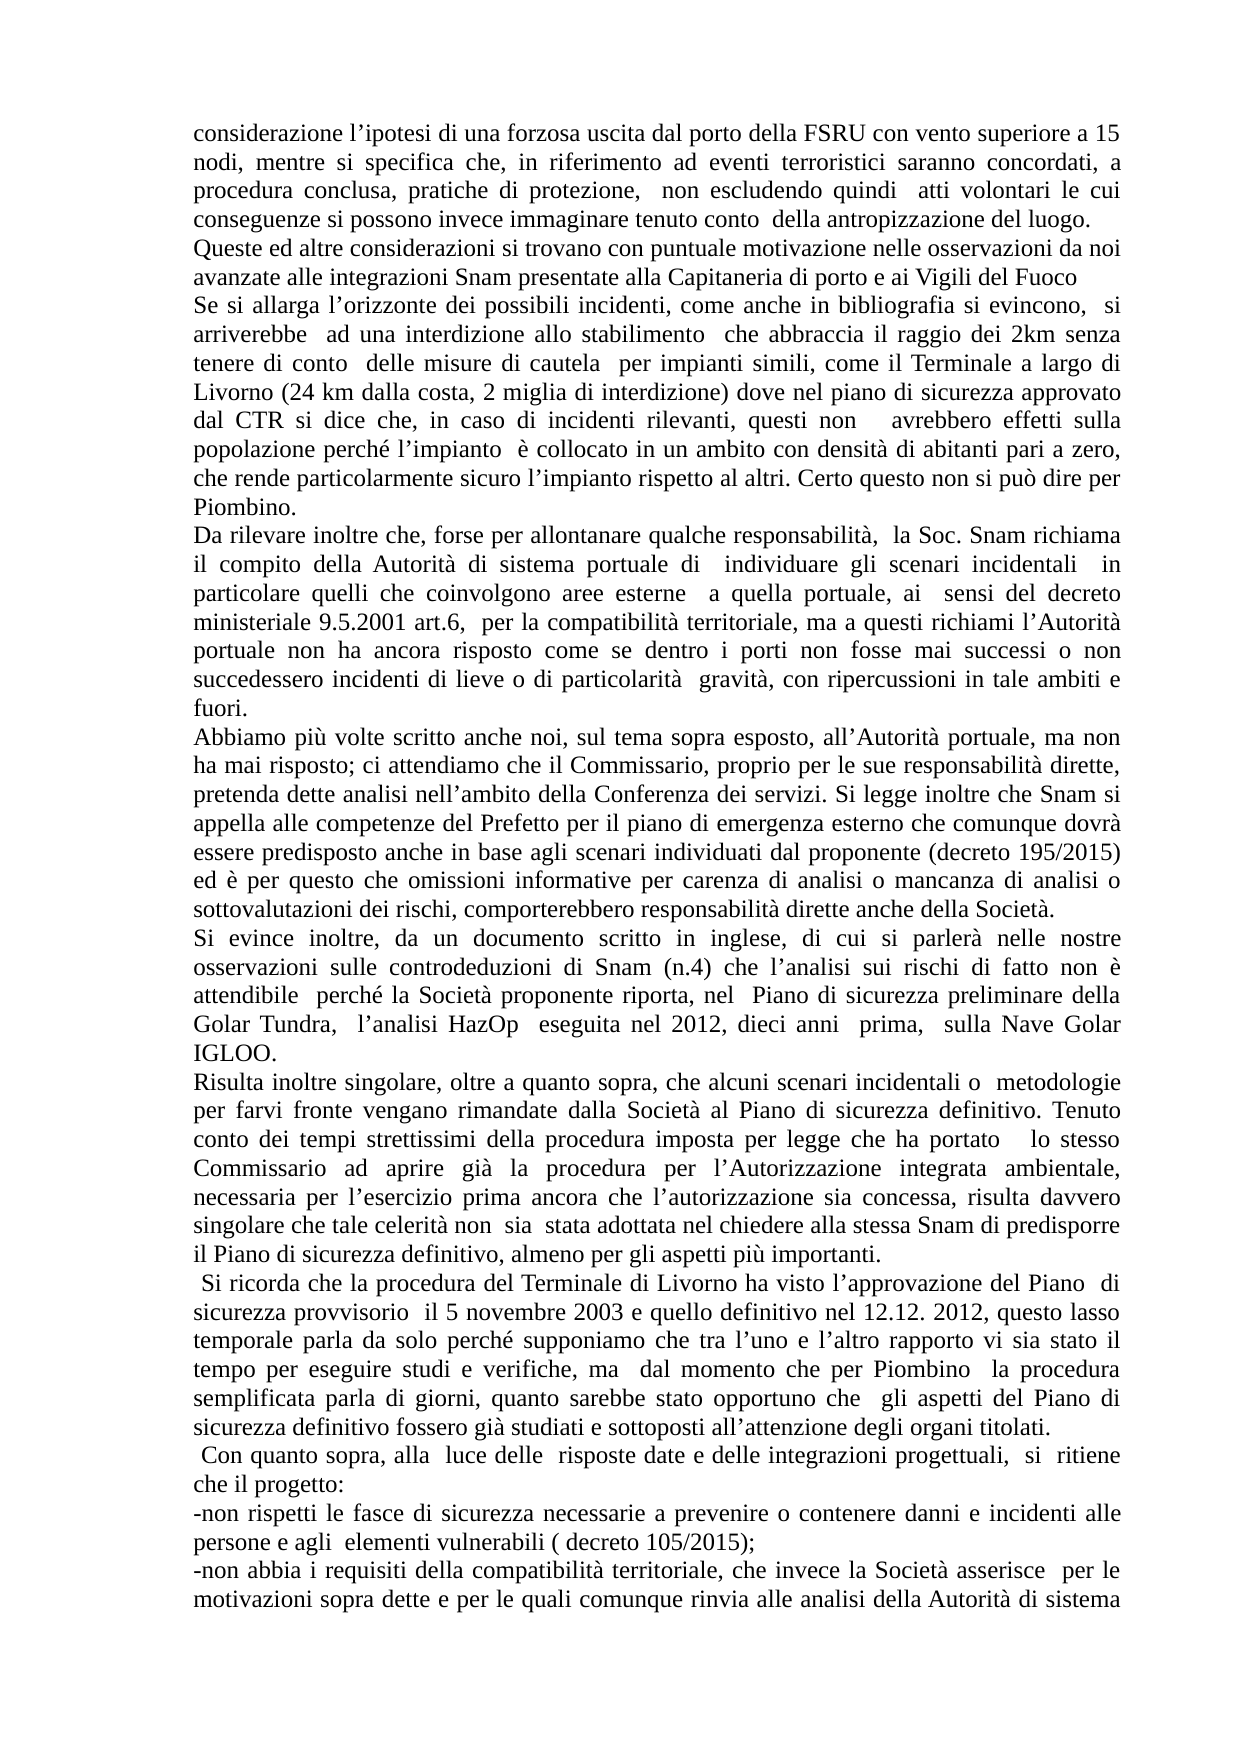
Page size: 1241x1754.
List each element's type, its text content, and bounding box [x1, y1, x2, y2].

text -non rispetti le fasce di sicurezza necessarie a prevenire o contenere danni e incidenti alle persone e agli elementi vulnerabili ( decreto 105/2015); [193, 1498, 1122, 1556]
text Abbiamo più volte scritto anche noi, sul tema sopra esposto, all’Autorità portuale, ma non ha mai risposto; ci attendiamo che il Commissario, proprio per le sue responsabilità dirette, pretenda dette analisi nell’ambito della Conferenza dei servizi. Si legge inoltre che Snam si appella alle competenze del Prefetto per il piano di emergenza esterno che comunque dovrà essere predisposto anche in base agli scenari individuati dal proponente (decreto 195/2015) ed è per questo che omissioni informative per carenza di analisi o mancanza di analisi o sottovalutazioni dei rischi, comporterebbero responsabilità dirette anche della Società. [193, 722, 1122, 923]
text Risulta inoltre singolare, oltre a quanto sopra, che alcuni scenari incidentali o metodologie per farvi fronte vengano rimandate dalla Società al Piano di sicurezza definitivo. Tenuto conto dei tempi strettissimi della procedura imposta per legge che ha portato lo stesso Commissario ad aprire già la procedura per l’Autorizzazione integrata ambientale, necessaria per l’esercizio prima ancora che l’autorizzazione sia concessa, risulta davvero singolare che tale celerità non sia stata adottata nel chiedere alla stessa Snam di predisporre il Piano di sicurezza definitivo, almeno per gli aspetti più importanti. [193, 1067, 1122, 1268]
text -non abbia i requisiti della compatibilità territoriale, che invece la Società asserisce per le motivazioni sopra dette e per le quali comunque rinvia alle analisi della Autorità di sistema [193, 1556, 1122, 1613]
text Con quanto sopra, alla luce delle risposte date e delle integrazioni progettuali, si ritiene che il progetto: [193, 1441, 1122, 1498]
text Se si allarga l’orizzonte dei possibili incidenti, come anche in bibliografia si evincono, si arriverebbe ad una interdizione allo stabilimento che abbraccia il raggio dei 2km senza tenere di conto delle misure di cautela per impianti simili, come il Terminale a largo di Livorno (24 km dalla costa, 2 miglia di interdizione) dove nel piano di sicurezza approvato dal CTR si dice che, in caso di incidenti rilevanti, questi non avrebbero effetti sulla popolazione perché l’impianto è collocato in un ambito con densità di abitanti pari a zero, che rende particolarmente sicuro l’impianto rispetto al altri. Certo questo non si può dire per Piombino. [193, 291, 1122, 521]
text Si evince inoltre, da un documento scritto in inglese, di cui si parlerà nelle nostre osservazioni sulle controdeduzioni di Snam (n.4) che l’analisi sui rischi di fatto non è attendibile perché la Società proponente riporta, nel Piano di sicurezza preliminare della Golar Tundra, l’analisi HazOp eseguita nel 2012, dieci anni prima, sulla Nave Golar IGLOO. [193, 923, 1122, 1067]
text Si ricorda che la procedura del Terminale di Livorno ha visto l’approvazione del Piano di sicurezza provvisorio il 5 novembre 2003 e quello definitivo nel 12.12. 2012, questo lasso temporale parla da solo perché supponiamo che tra l’uno e l’altro rapporto vi sia stato il tempo per eseguire studi e verifiche, ma dal momento che per Piombino la procedura semplificata parla di giorni, quanto sarebbe stato opportuno che gli aspetti del Piano di sicurezza definitivo fossero già studiati e sottoposti all’attenzione degli organi titolati. [193, 1268, 1122, 1441]
text considerazione l’ipotesi di una forzosa uscita dal porto della FSRU con vento superiore a 15 nodi, mentre si specifica che, in riferimento ad eventi terroristici saranno concordati, a procedura conclusa, pratiche di protezione, non escludendo quindi atti volontari le cui conseguenze si possono invece immaginare tenuto conto della antropizzazione del luogo. [193, 118, 1122, 233]
text Da rilevare inoltre che, forse per allontanare qualche responsabilità, la Soc. Snam richiama il compito della Autorità di sistema portuale di individuare gli scenari incidentali in particolare quelli che coinvolgono aree esterne a quella portuale, ai sensi del decreto ministeriale 9.5.2001 art.6, per la compatibilità territoriale, ma a questi richiami l’Autorità portuale non ha ancora risposto come se dentro i porti non fosse mai successi o non succedessero incidenti di lieve o di particolarità gravità, con ripercussioni in tale ambiti e fuori. [193, 521, 1122, 722]
text Queste ed altre considerazioni si trovano con puntuale motivazione nelle osservazioni da noi avanzate alle integrazioni Snam presentate alla Capitaneria di porto e ai Vigili del Fuoco [193, 233, 1122, 291]
